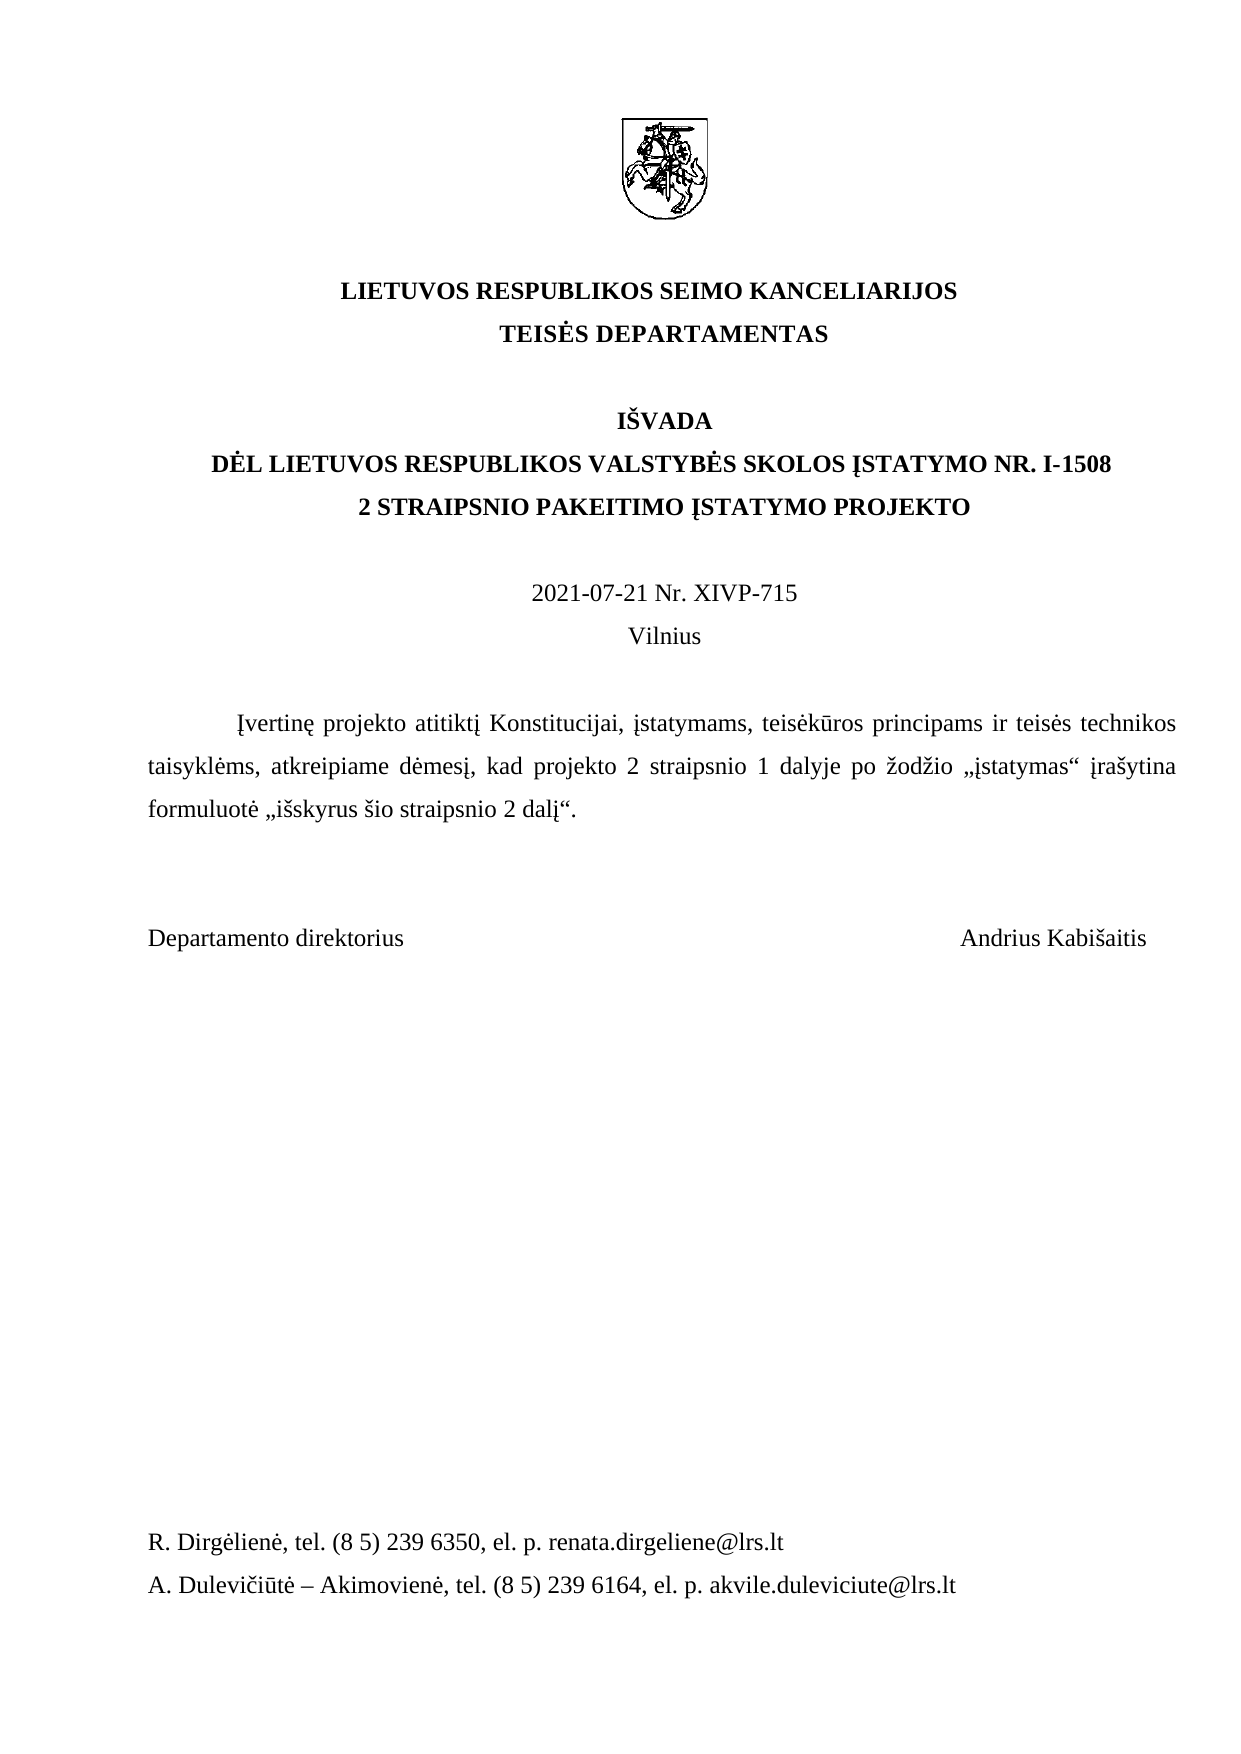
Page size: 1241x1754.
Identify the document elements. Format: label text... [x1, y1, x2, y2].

text 2 STRAIPSNIO PAKEITIMO ĮSTATYMO PROJEKTO [148, 492, 1181, 521]
text Departamento direktorius Andrius Kabišaitis [148, 923, 1181, 952]
text 2021-07-21 Nr. XIVP-715 [148, 578, 1181, 607]
text TEISĖS DEPARTAMENTAS [148, 319, 1180, 348]
text Vilnius [148, 621, 1181, 650]
text A. Dulevičiūtė – Akimovienė, tel. (8 5) 239 6164, el. p. akvile.duleviciute@lrs.lt [148, 1570, 1181, 1599]
text IŠVADA [148, 406, 1181, 434]
text LIETUVOS RESPUBLIKOS SEIMO KANCELIARIJOS [148, 276, 1150, 305]
text R. Dirgėlienė, tel. (8 5) 239 6350, el. p. renata.dirgeliene@lrs.lt [148, 1527, 1181, 1556]
text Įvertinę projekto atitiktį Konstitucijai, įstatymams, teisėkūros principams ir teisės technikos taisyklėms, atkreipiame dėmesį, kad projekto 2 straipsnio 1 dalyje po žodžio „įstatymas“ įrašytina formuluotė „išskyrus šio straipsnio 2 dalį“. [148, 708, 1177, 823]
text DĖL LIETUVOS RESPUBLIKOS VALSTYBĖS SKOLOS ĮSTATYMO NR. I-1508 [148, 449, 1181, 478]
